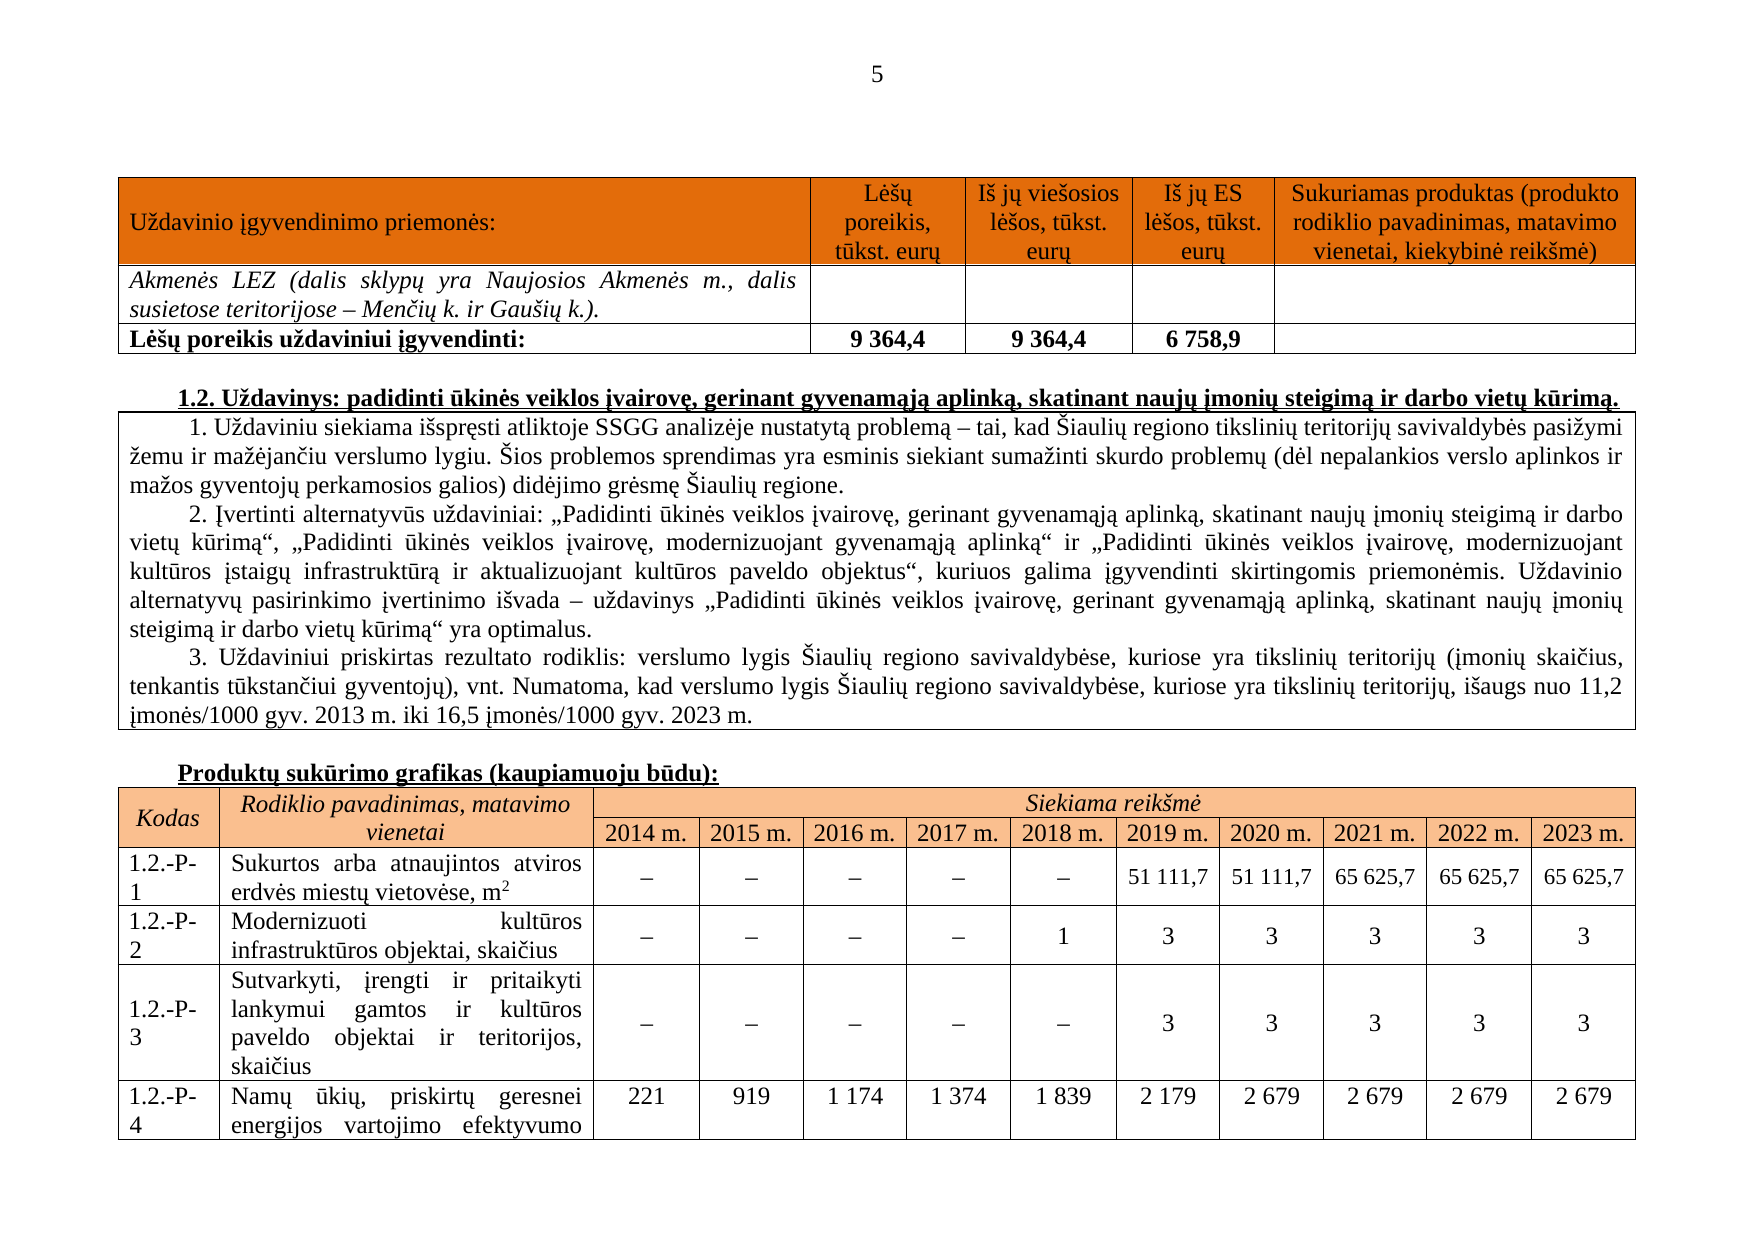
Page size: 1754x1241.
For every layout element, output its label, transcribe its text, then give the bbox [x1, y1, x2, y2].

table_cell 2017 m. [907, 818, 1010, 847]
table_cell [966, 266, 1132, 323]
table_cell – [804, 906, 906, 964]
table_cell 2014 m. [594, 818, 699, 847]
table_cell Lėšų poreikis uždaviniui įgyvendinti: [119, 324, 810, 353]
table_cell Sukurtos arba atnaujintos atviros erdvės miestų vietovėse, m2 [220, 848, 593, 905]
table_cell [1133, 266, 1274, 323]
table_cell 2018 m. [1011, 818, 1116, 847]
table_header Iš jų ES lėšos, tūkst. eurų [1133, 178, 1274, 264]
table_cell – [1011, 848, 1116, 905]
table_cell 65 625,7 [1532, 848, 1635, 905]
table_cell 2020 m. [1220, 818, 1323, 847]
table_cell 9 364,4 [811, 324, 965, 353]
table_cell 2022 m. [1427, 818, 1531, 847]
table_cell Modernizuoti kultūros infrastruktūros objektai, skaičius [220, 906, 593, 964]
table_cell 3 [1220, 906, 1323, 964]
table_cell 51 111,7 [1220, 848, 1323, 905]
table_header Uždavinio įgyvendinimo priemonės: [119, 178, 810, 264]
table_cell 919 [700, 1081, 803, 1138]
table_cell 3 [1532, 965, 1635, 1080]
table_cell [1275, 324, 1635, 353]
table_cell – [907, 848, 1010, 905]
table_cell 1.2.-P-3 [119, 965, 219, 1080]
table_cell 2 679 [1220, 1081, 1323, 1138]
table_cell 51 111,7 [1117, 848, 1219, 905]
text Produktų sukūrimo grafikas (kaupiamuoju būdu): [118, 758, 1636, 787]
table_cell – [594, 848, 699, 905]
table_header 1. Uždaviniu siekiama išspręsti atliktoje SSGG analizėje nustatytą problemą – tai, kad Šiaulių regiono tikslinių teritorijų savivaldybės pasižymi žemu ir mažėjančiu verslumo lygiu. Šios problemos sprendimas yra esminis siekiant sumažinti skurdo problemų (dėl nepalankios verslo aplinkos ir mažos gyventojų perkamosios galios) didėjimo grėsmę Šiaulių regione. 2. Įvertinti alternatyvūs uždaviniai: „Padidinti ūkinės veiklos įvairovę, gerinant gyvenamąją aplinką, skatinant naujų įmonių steigimą ir darbo vietų kūrimą“, „Padidinti ūkinės veiklos įvairovę, modernizuojant gyvenamąją aplinką“ ir „Padidinti ūkinės veiklos įvairovę, modernizuojant kultūros įstaigų infrastruktūrą ir aktualizuojant kultūros paveldo objektus“, kuriuos galima įgyvendinti skirtingomis priemonėmis. Uždavinio alternatyvų pasirinkimo įvertinimo išvada – uždavinys „Padidinti ūkinės veiklos įvairovę, gerinant gyvenamąją aplinką, skatinant naujų įmonių steigimą ir darbo vietų kūrimą“ yra optimalus. 3. Uždaviniui priskirtas rezultato rodiklis: verslumo lygis Šiaulių regiono savivaldybėse, kuriose yra tikslinių teritorijų (įmonių skaičius, tenkantis tūkstančiui gyventojų), vnt. Numatoma, kad verslumo lygis Šiaulių regiono savivaldybėse, kuriose yra tikslinių teritorijų, išaugs nuo 11,2 įmonės/1000 gyv. 2013 m. iki 16,5 įmonės/1000 gyv. 2023 m. [119, 413, 1635, 729]
table_cell 1 839 [1011, 1081, 1116, 1138]
table_cell 6 758,9 [1133, 324, 1274, 353]
table_cell 2 179 [1117, 1081, 1219, 1138]
table_cell 2 679 [1427, 1081, 1531, 1138]
table_cell 2019 m. [1117, 818, 1219, 847]
table_cell 2023 m. [1532, 818, 1635, 847]
table_cell 221 [594, 1081, 699, 1138]
table_cell Akmenės LEZ (dalis sklypų yra Naujosios Akmenės m., dalis susietose teritorijose – Menčių k. ir Gaušių k.). [119, 266, 810, 323]
table_cell – [804, 965, 906, 1080]
table_cell 3 [1117, 965, 1219, 1080]
table_cell Sutvarkyti, įrengti ir pritaikyti lankymui gamtos ir kultūros paveldo objektai ir teritorijos, skaičius [220, 965, 593, 1080]
table_cell 2015 m. [700, 818, 803, 847]
table_cell 2016 m. [804, 818, 906, 847]
table_cell – [700, 906, 803, 964]
table_cell 65 625,7 [1324, 848, 1426, 905]
table_cell – [907, 965, 1010, 1080]
table_header Siekiama reikšmė [594, 788, 1635, 817]
table_header Kodas [119, 788, 219, 847]
table_cell 1 374 [907, 1081, 1010, 1138]
table_cell Namų ūkių, priskirtų geresnei energijos vartojimo efektyvumo [220, 1081, 593, 1138]
table_header Lėšų poreikis, tūkst. eurų [811, 178, 965, 264]
table_cell 1 [1011, 906, 1116, 964]
table_cell 3 [1324, 906, 1426, 964]
table_cell 3 [1117, 906, 1219, 964]
table_cell – [804, 848, 906, 905]
table_cell 1.2.-P-1 [119, 848, 219, 905]
table_cell 3 [1324, 965, 1426, 1080]
table_cell 2 679 [1532, 1081, 1635, 1138]
table_header Sukuriamas produktas (produkto rodiklio pavadinimas, matavimo vienetai, kiekybinė reikšmė) [1275, 178, 1635, 264]
table_cell – [700, 848, 803, 905]
table_cell 3 [1427, 965, 1531, 1080]
table_cell 3 [1532, 906, 1635, 964]
table_cell – [700, 965, 803, 1080]
table_cell 3 [1220, 965, 1323, 1080]
table_cell 2021 m. [1324, 818, 1426, 847]
text 1.2. Uždavinys: padidinti ūkinės veiklos įvairovę, gerinant gyvenamąją aplinką, skatinant naujų įmonių steigimą ir darbo vietų kūrimą. [118, 383, 1636, 411]
table_cell 65 625,7 [1427, 848, 1531, 905]
table_cell [811, 266, 965, 323]
table_cell [1275, 266, 1635, 323]
table_header Iš jų viešosios lėšos, tūkst. eurų [966, 178, 1132, 264]
table_cell – [1011, 965, 1116, 1080]
table_cell – [594, 965, 699, 1080]
table_cell 3 [1427, 906, 1531, 964]
table_cell 1.2.-P-4 [119, 1081, 219, 1138]
table_cell 2 679 [1324, 1081, 1426, 1138]
table_cell – [907, 906, 1010, 964]
table_cell – [594, 906, 699, 964]
table_header Rodiklio pavadinimas, matavimo vienetai [220, 788, 593, 847]
table_cell 9 364,4 [966, 324, 1132, 353]
table_cell 1.2.-P-2 [119, 906, 219, 964]
table_cell 1 174 [804, 1081, 906, 1138]
